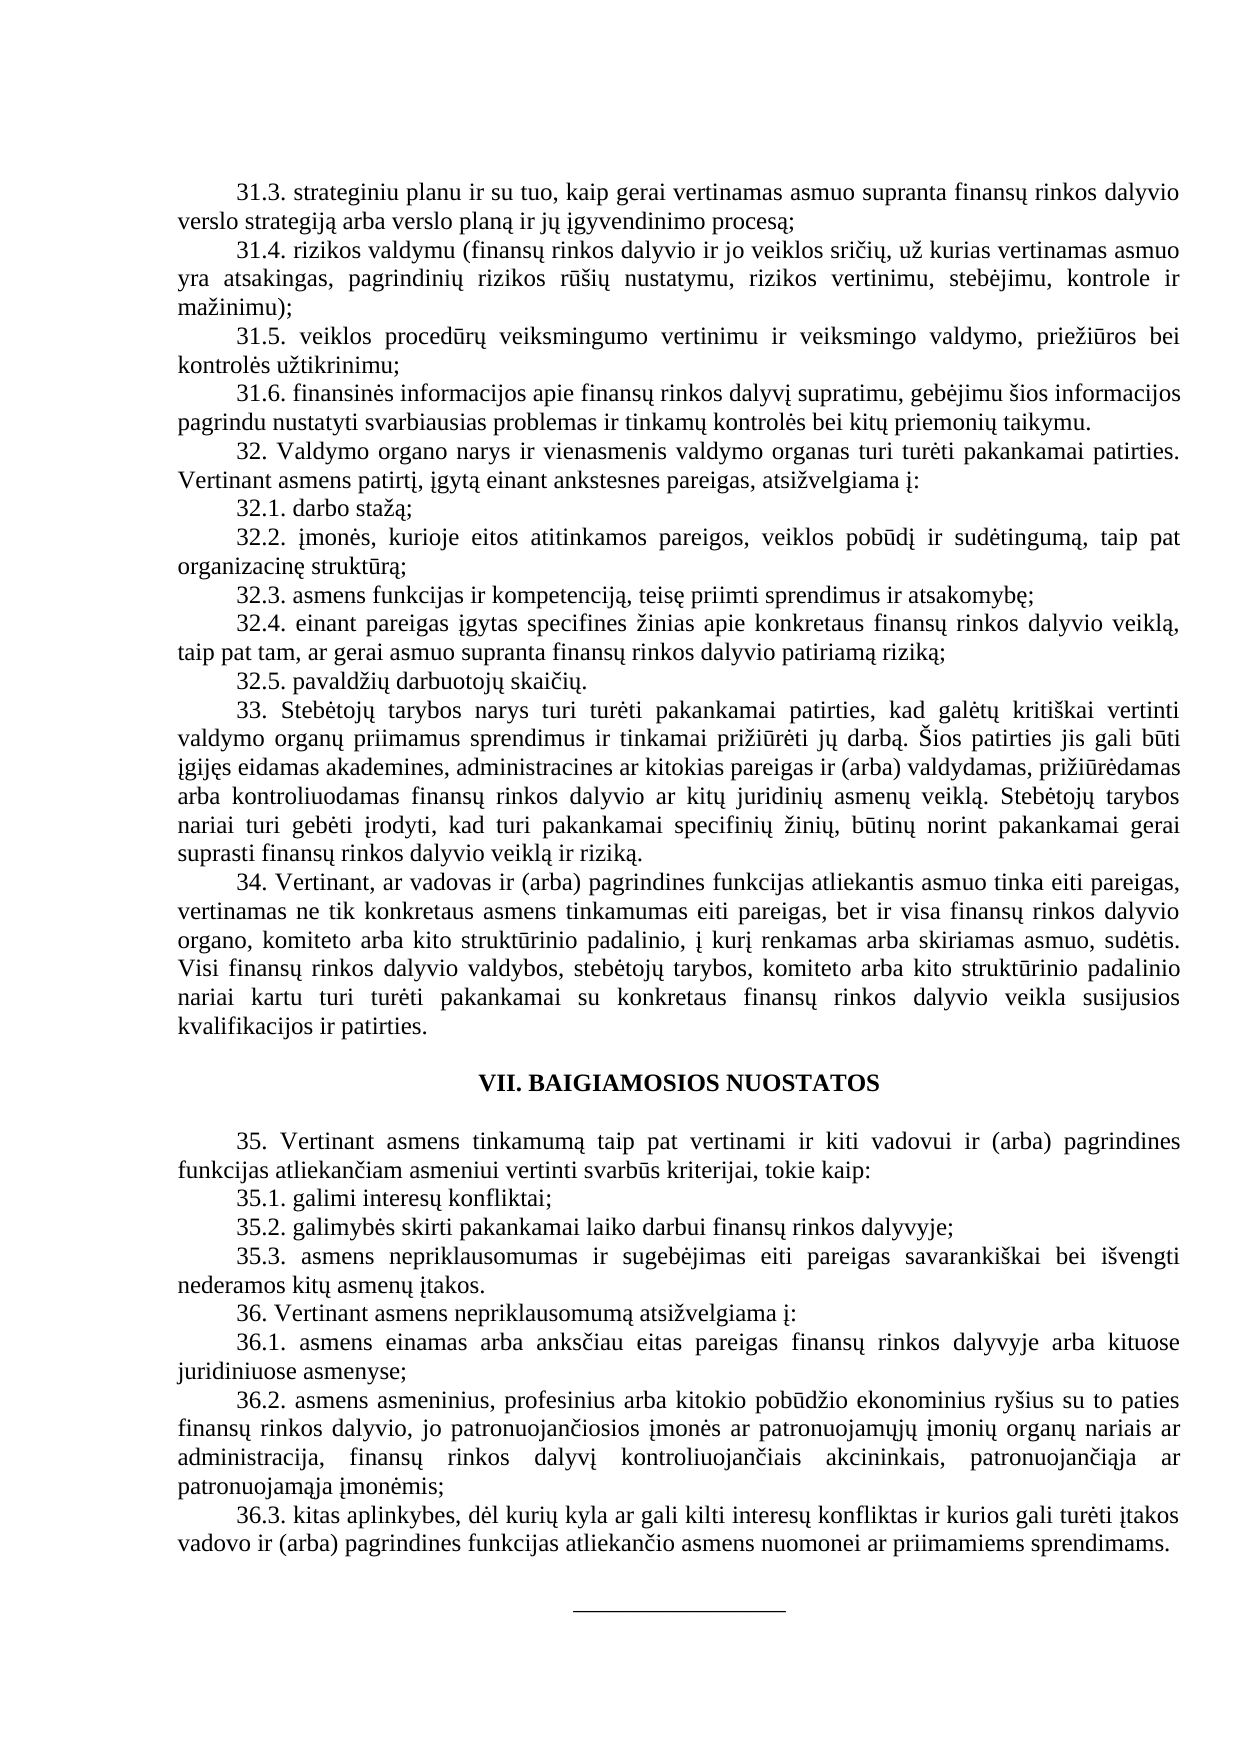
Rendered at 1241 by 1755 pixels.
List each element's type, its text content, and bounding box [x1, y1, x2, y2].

text 33. Stebėtojų tarybos narys turi turėti pakankamai patirties, kad galėtų kritiškai vertinti valdymo organų priimamus sprendimus ir tinkamai prižiūrėti jų darbą. Šios patirties jis gali būti įgijęs eidamas akademines, administracines ar kitokias pareigas ir (arba) valdydamas, prižiūrėdamas arba kontroliuodamas finansų rinkos dalyvio ar kitų juridinių asmenų veiklą. Stebėtojų tarybos nariai turi gebėti įrodyti, kad turi pakankamai specifinių žinių, būtinų norint pakankamai gerai suprasti finansų rinkos dalyvio veiklą ir riziką. [177, 695, 1181, 867]
text 35.3. asmens nepriklausomumas ir sugebėjimas eiti pareigas savarankiškai bei išvengti nederamos kitų asmenų įtakos. [177, 1241, 1181, 1298]
text 31.3. strateginiu planu ir su tuo, kaip gerai vertinamas asmuo supranta finansų rinkos dalyvio verslo strategiją arba verslo planą ir jų įgyvendinimo procesą; [177, 177, 1181, 235]
text 32.1. darbo stažą; [177, 493, 1181, 522]
text 32.2. įmonės, kurioje eitos atitinkamos pareigos, veiklos pobūdį ir sudėtingumą, taip pat organizacinę struktūrą; [177, 522, 1181, 580]
text 31.5. veiklos procedūrų veiksmingumo vertinimu ir veiksmingo valdymo, priežiūros bei kontrolės užtikrinimu; [177, 321, 1181, 378]
text 32. Valdymo organo narys ir vienasmenis valdymo organas turi turėti pakankamai patirties. Vertinant asmens patirtį, įgytą einant ankstesnes pareigas, atsižvelgiama į: [177, 436, 1181, 493]
text 32.3. asmens funkcijas ir kompetenciją, teisę priimti sprendimus ir atsakomybę; [177, 580, 1181, 608]
text 36.1. asmens einamas arba anksčiau eitas pareigas finansų rinkos dalyvyje arba kituose juridiniuose asmenyse; [177, 1327, 1181, 1385]
text 32.5. pavaldžių darbuotojų skaičių. [177, 666, 1181, 695]
text 35.2. galimybės skirti pakankamai laiko darbui finansų rinkos dalyvyje; [177, 1212, 1181, 1241]
text 35. Vertinant asmens tinkamumą taip pat vertinami ir kiti vadovui ir (arba) pagrindines funkcijas atliekančiam asmeniui vertinti svarbūs kriterijai, tokie kaip: [177, 1126, 1181, 1183]
text 31.4. rizikos valdymu (finansų rinkos dalyvio ir jo veiklos sričių, už kurias vertinamas asmuo yra atsakingas, pagrindinių rizikos rūšių nustatymu, rizikos vertinimu, stebėjimu, kontrole ir mažinimu); [177, 235, 1181, 321]
text 32.4. einant pareigas įgytas specifines žinias apie konkretaus finansų rinkos dalyvio veiklą, taip pat tam, ar gerai asmuo supranta finansų rinkos dalyvio patiriamą riziką; [177, 608, 1181, 666]
text _________________ [177, 1586, 1181, 1615]
text 34. Vertinant, ar vadovas ir (arba) pagrindines funkcijas atliekantis asmuo tinka eiti pareigas, vertinamas ne tik konkretaus asmens tinkamumas eiti pareigas, bet ir visa finansų rinkos dalyvio organo, komiteto arba kito struktūrinio padalinio, į kurį renkamas arba skiriamas asmuo, sudėtis. Visi finansų rinkos dalyvio valdybos, stebėtojų tarybos, komiteto arba kito struktūrinio padalinio nariai kartu turi turėti pakankamai su konkretaus finansų rinkos dalyvio veikla susijusios kvalifikacijos ir patirties. [177, 867, 1181, 1040]
text 31.6. finansinės informacijos apie finansų rinkos dalyvį supratimu, gebėjimu šios informacijos pagrindu nustatyti svarbiausias problemas ir tinkamų kontrolės bei kitų priemonių taikymu. [177, 378, 1181, 436]
text 36. Vertinant asmens nepriklausomumą atsižvelgiama į: [177, 1298, 1181, 1327]
text 35.1. galimi interesų konfliktai; [177, 1183, 1181, 1212]
text 36.2. asmens asmeninius, profesinius arba kitokio pobūdžio ekonominius ryšius su to paties finansų rinkos dalyvio, jo patronuojančiosios įmonės ar patronuojamųjų įmonių organų nariais ar administracija, finansų rinkos dalyvį kontroliuojančiais akcininkais, patronuojančiąja ar patronuojamąja įmonėmis; [177, 1385, 1181, 1500]
text 36.3. kitas aplinkybes, dėl kurių kyla ar gali kilti interesų konfliktas ir kurios gali turėti įtakos vadovo ir (arba) pagrindines funkcijas atliekančio asmens nuomonei ar priimamiems sprendimams. [177, 1500, 1181, 1557]
text VII. BAIGIAMOSIOS NUOSTATOS [177, 1068, 1181, 1097]
